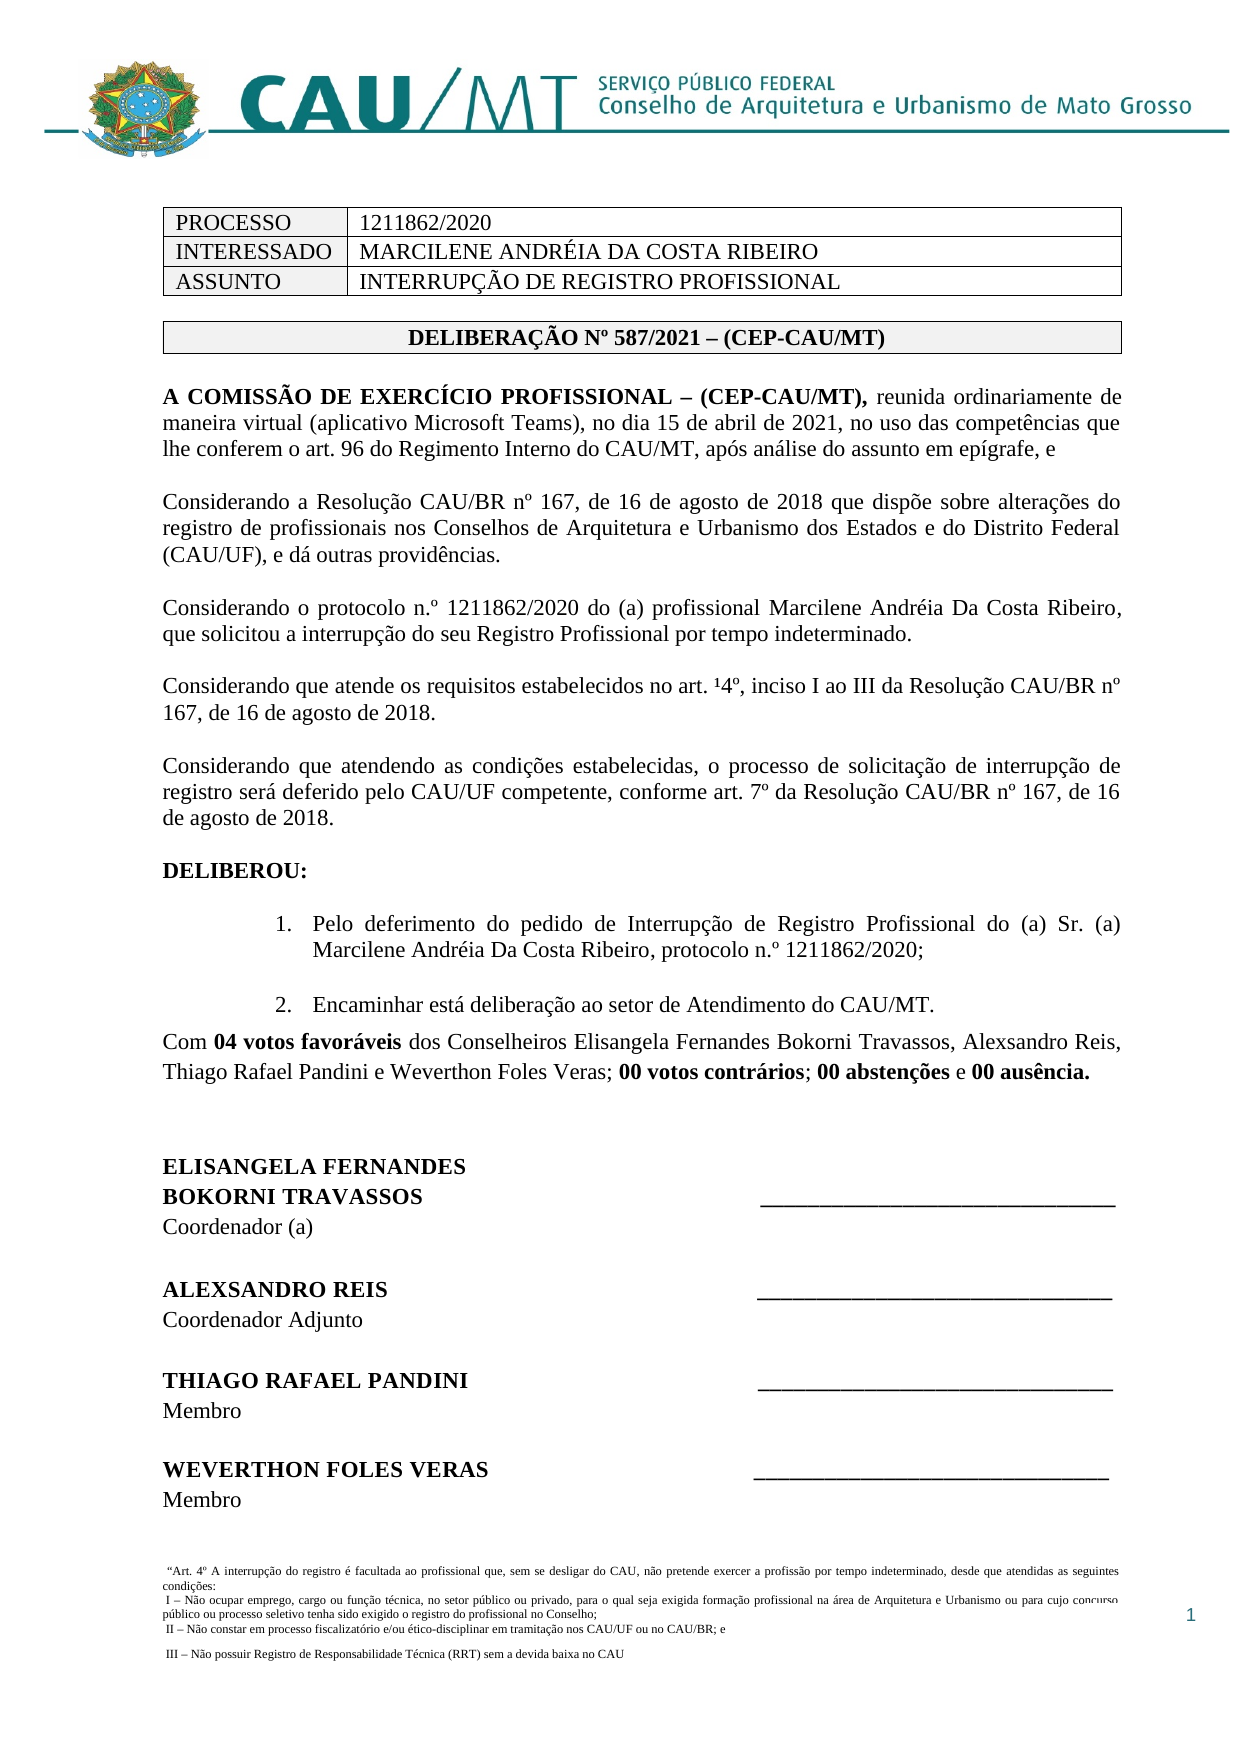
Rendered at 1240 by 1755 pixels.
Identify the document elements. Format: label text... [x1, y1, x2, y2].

text Membro [162, 1397, 1122, 1423]
table_cell ASSUNTO [164, 267, 347, 295]
text Bokorni travassos ______________________________ [162, 1183, 1122, 1209]
text A COMISSÃO DE EXERCÍCIO PROFISSIONAL – (CEP-CAU/MT), reunida ordinariamente de maneira virtual (aplicativo Microsoft Teams), no dia 15 de abril de 2021, no uso das competências que lhe conferem o art. 96 do Regimento Interno do CAU/MT, após análise do assunto em epígrafe, e [162, 383, 1122, 462]
text Com 04 votos favoráveis dos Conselheiros Elisangela Fernandes Bokorni Travassos, Alexsandro Reis, Thiago Rafael Pandini e Weverthon Foles Veras; 00 votos contrários; 00 abstenções e 00 ausência. [162, 1028, 1122, 1084]
table_cell MARCILENE ANDRÉIA DA COSTA RIBEIRO [348, 237, 1121, 266]
list Encaminhar está deliberação ao setor de Atendimento do CAU/MT. [275, 991, 1122, 1018]
text Considerando que atendendo as condições estabelecidas, o processo de solicitação de interrupção de registro será deferido pelo CAU/UF competente, conforme art. 7º da Resolução CAU/BR nº 167, de 16 de agosto de 2018. [162, 752, 1122, 831]
text thiago rafael pandini ______________________________ [162, 1367, 1122, 1393]
list Pelo deferimento do pedido de Interrupção de Registro Profissional do (a) Sr. (a) Marcilene Andréia Da Costa Ribeiro, protocolo n.º 1211862/2020; [275, 910, 1122, 962]
table_cell INTERESSADO [164, 237, 347, 266]
text Elisangela Fernandes [162, 1153, 1122, 1179]
table_cell INTERRUPÇÃO DE REGISTRO PROFISSIONAL [348, 267, 1121, 295]
text DELIBERAÇÃO Nº 587/2021 – (CEP-CAU/MT) [164, 322, 1121, 353]
text Considerando a Resolução CAU/BR nº 167, de 16 de agosto de 2018 que dispõe sobre alterações do registro de profissionais nos Conselhos de Arquitetura e Urbanismo dos Estados e do Distrito Federal (CAU/UF), e dá outras providências. [162, 488, 1122, 567]
text Coordenador Adjunto [162, 1307, 1122, 1333]
table_header PROCESSO [164, 208, 347, 236]
table_header 1211862/2020 [348, 208, 1121, 236]
text Coordenador (a) [162, 1213, 1122, 1239]
text Membro [162, 1486, 1122, 1513]
text alexsandro REIS ______________________________ [162, 1276, 1122, 1303]
text Considerando que atende os requisitos estabelecidos no art. ¹4º, inciso I ao III da Resolução CAU/BR nº 167, de 16 de agosto de 2018. [162, 673, 1122, 725]
text Considerando o protocolo n.º 1211862/2020 do (a) profissional Marcilene Andréia Da Costa Ribeiro, que solicitou a interrupção do seu Registro Profissional por tempo indeterminado. [162, 593, 1122, 646]
text DELIBEROU: [162, 857, 1122, 883]
text Weverthon Foles VEras ______________________________ [162, 1456, 1122, 1482]
